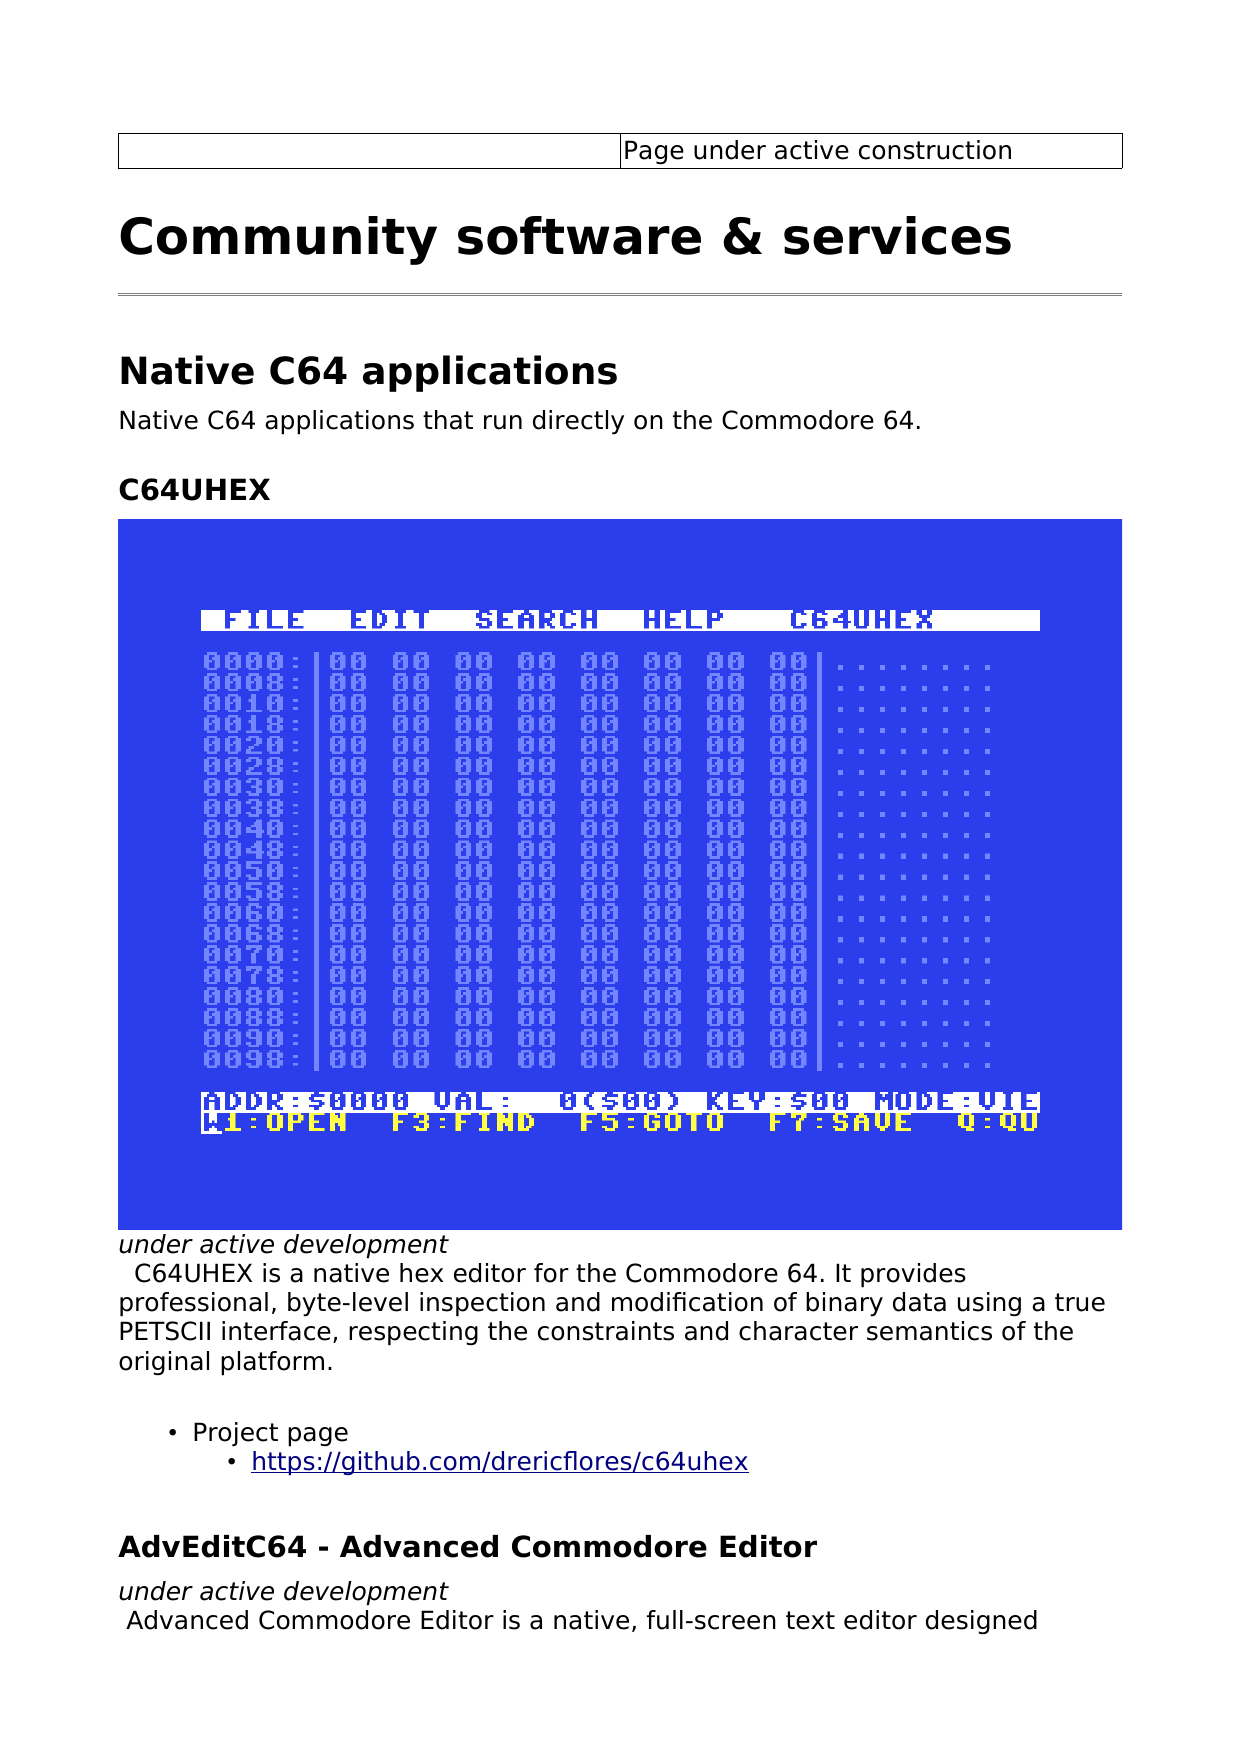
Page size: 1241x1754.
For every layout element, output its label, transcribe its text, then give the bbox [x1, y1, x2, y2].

subtitle C64UHEX [118, 473, 1122, 507]
text under active development Advanced Commodore Editor is a native, full-screen text editor designed [118, 1577, 1122, 1635]
picture [118, 519, 1123, 1230]
text Native C64 applications that run directly on the Commodore 64. [118, 406, 1122, 435]
table_header [119, 134, 620, 168]
list Project page [177, 1418, 1122, 1447]
list https://github.com/drericflores/c64uhex [236, 1447, 1122, 1476]
subtitle AdvEditC64 - Advanced Commodore Editor [118, 1531, 1122, 1564]
subtitle Community software & services [118, 208, 1122, 266]
subtitle Native C64 applications [118, 350, 1122, 394]
text under active development C64UHEX is a native hex editor for the Commodore 64. It provides professional, byte-level inspection and modification of binary data using a true PETSCII interface, respecting the constraints and character semantics of the original platform. [118, 1230, 1122, 1376]
table_header Page under active construction [621, 134, 1122, 168]
